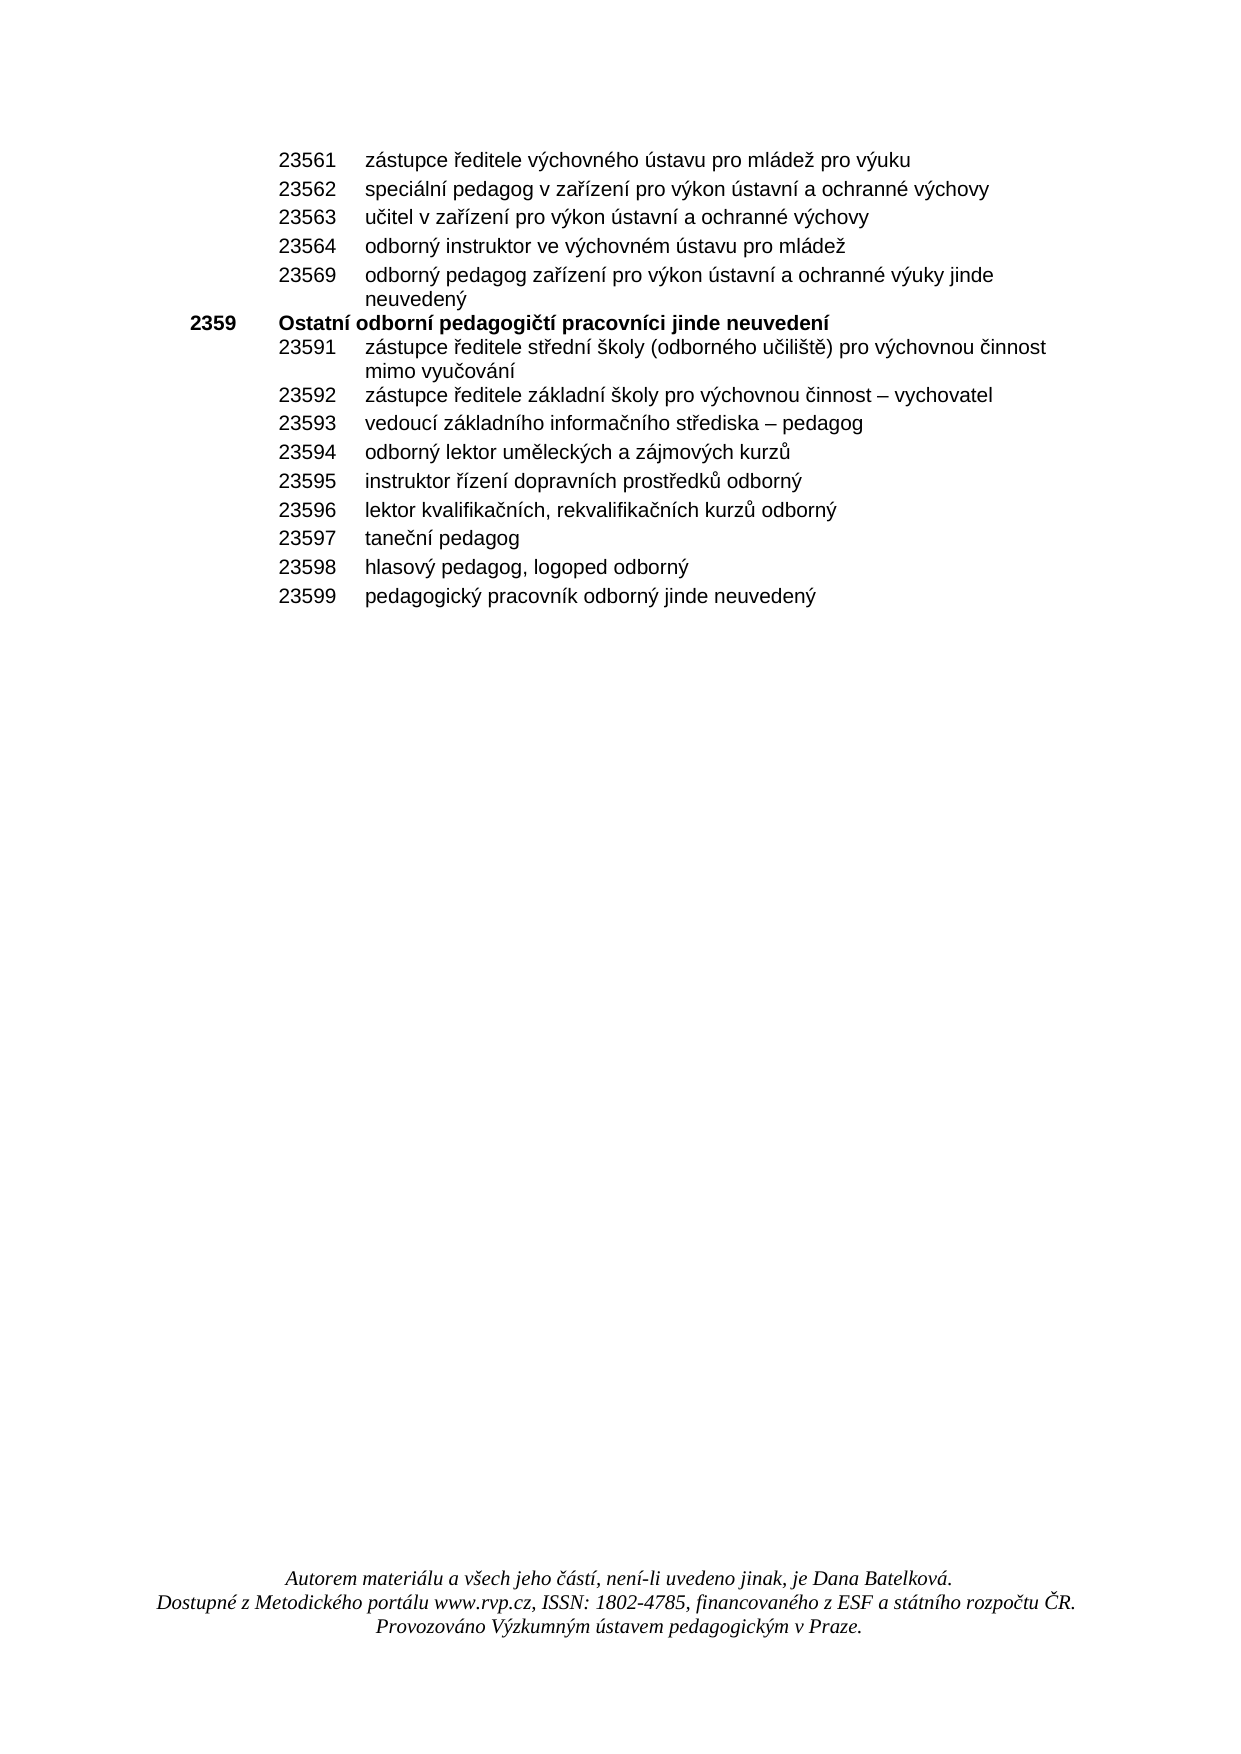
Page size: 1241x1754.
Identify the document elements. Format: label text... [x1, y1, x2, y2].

table_cell 23596 [278, 498, 365, 526]
table_cell [148, 498, 278, 526]
table_cell 2359 [148, 311, 278, 334]
table_cell lektor kvalifikačních, rekvalifikačních kurzů odborný [365, 498, 1093, 526]
table_cell [148, 383, 278, 411]
table_cell 23563 [278, 205, 365, 234]
table_cell [148, 469, 278, 497]
table_cell speciální pedagog v zařízení pro výkon ústavní a ochranné výchovy [365, 176, 1093, 205]
table_cell 23594 [278, 440, 365, 469]
table_cell 23597 [278, 526, 365, 555]
table_cell 23569 [278, 263, 365, 311]
table_cell vedoucí základního informačního střediska – pedagog [365, 411, 1093, 440]
table_cell odborný lektor uměleckých a zájmových kurzů [365, 440, 1093, 469]
table_cell hlasový pedagog, logoped odborný [365, 555, 1093, 584]
table_cell zástupce ředitele střední školy (odborného učiliště) pro výchovnou činnost mimo vyučování [365, 335, 1093, 382]
table_cell [148, 234, 278, 263]
table_cell [148, 584, 278, 612]
table_cell 23564 [278, 234, 365, 263]
table_cell [148, 148, 278, 176]
table_cell 23592 [278, 383, 365, 411]
table_cell odborný pedagog zařízení pro výkon ústavní a ochranné výuky jinde neuvedený [365, 263, 1093, 311]
table_cell Ostatní odborní pedagogičtí pracovníci jinde neuvedení [278, 311, 1093, 334]
table_cell pedagogický pracovník odborný jinde neuvedený [365, 584, 1093, 612]
table_cell učitel v zařízení pro výkon ústavní a ochranné výchovy [365, 205, 1093, 234]
table_cell 23561 [278, 148, 365, 176]
table_cell 23562 [278, 176, 365, 205]
table_cell 23593 [278, 411, 365, 440]
table_cell [148, 526, 278, 555]
table_cell 23591 [278, 335, 365, 382]
table_cell instruktor řízení dopravních prostředků odborný [365, 469, 1093, 497]
table_cell [148, 176, 278, 205]
table_cell 23595 [278, 469, 365, 497]
table_cell [148, 411, 278, 440]
table_cell [148, 555, 278, 584]
table_cell 23598 [278, 555, 365, 584]
table_cell [148, 263, 278, 311]
table_cell taneční pedagog [365, 526, 1093, 555]
table_cell odborný instruktor ve výchovném ústavu pro mládež [365, 234, 1093, 263]
table_cell [148, 335, 278, 382]
table_cell [148, 440, 278, 469]
table_cell 23599 [278, 584, 365, 612]
table_cell zástupce ředitele základní školy pro výchovnou činnost – vychovatel [365, 383, 1093, 411]
table_cell zástupce ředitele výchovného ústavu pro mládež pro výuku [365, 148, 1093, 176]
table_cell [148, 205, 278, 234]
